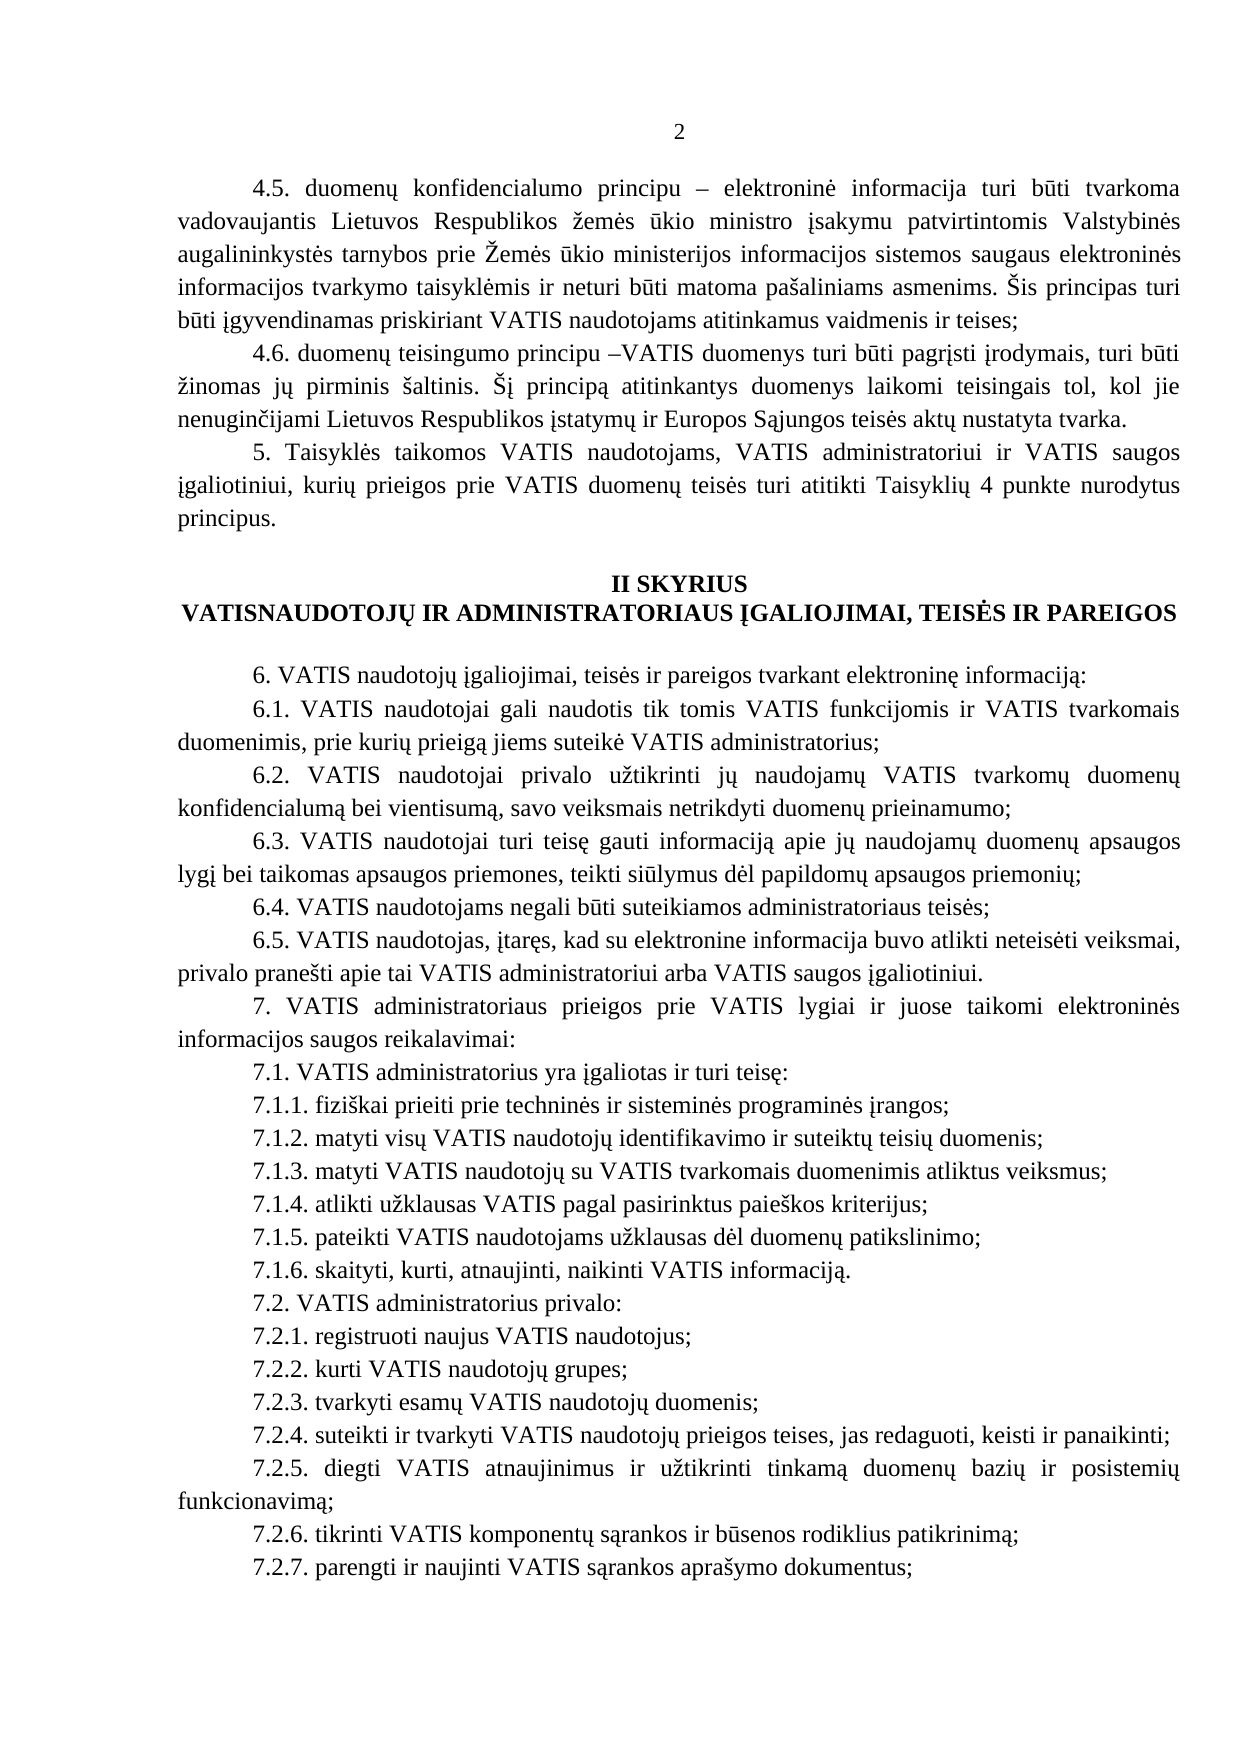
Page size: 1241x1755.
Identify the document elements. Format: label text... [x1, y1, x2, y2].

text 7.2.6. tikrinti VATIS komponentų sąrankos ir būsenos rodiklius patikrinimą; [177, 1519, 1181, 1548]
text 7.1.5. pateikti VATIS naudotojams užklausas dėl duomenų patikslinimo; [177, 1222, 1181, 1251]
text 7.2.4. suteikti ir tvarkyti VATIS naudotojų prieigos teises, jas redaguoti, keisti ir panaikinti; [177, 1420, 1181, 1449]
text 7.2.7. parengti ir naujinti VATIS sąrankos aprašymo dokumentus; [177, 1552, 1181, 1581]
text 7.2. VATIS administratorius privalo: [177, 1288, 1181, 1317]
text 6.4. VATIS naudotojams negali būti suteikiamos administratoriaus teisės; [177, 892, 1181, 921]
text 6.5. VATIS naudotojas, įtaręs, kad su elektronine informacija buvo atlikti neteisėti veiksmai, privalo pranešti apie tai VATIS administratoriui arba VATIS saugos įgaliotiniui. [177, 925, 1181, 987]
text 7.1.4. atlikti užklausas VATIS pagal pasirinktus paieškos kriterijus; [177, 1189, 1181, 1218]
text 7.1.3. matyti VATIS naudotojų su VATIS tvarkomais duomenimis atliktus veiksmus; [177, 1156, 1181, 1185]
text 4.6. duomenų teisingumo principu –VATIS duomenys turi būti pagrįsti įrodymais, turi būti žinomas jų pirminis šaltinis. Šį principą atitinkantys duomenys laikomi teisingais tol, kol jie nenuginčijami Lietuvos Respublikos įstatymų ir Europos Sąjungos teisės aktų nustatyta tvarka. [177, 338, 1181, 433]
text II SKYRIUS [177, 569, 1181, 598]
text 7.1.2. matyti visų VATIS naudotojų identifikavimo ir suteiktų teisių duomenis; [177, 1123, 1181, 1152]
text 7.2.1. registruoti naujus VATIS naudotojus; [177, 1321, 1181, 1350]
text 4.5. duomenų konfidencialumo principu – elektroninė informacija turi būti tvarkoma vadovaujantis Lietuvos Respublikos žemės ūkio ministro įsakymu patvirtintomis Valstybinės augalininkystės tarnybos prie Žemės ūkio ministerijos informacijos sistemos saugaus elektroninės informacijos tvarkymo taisyklėmis ir neturi būti matoma pašaliniams asmenims. Šis principas turi būti įgyvendinamas priskiriant VATIS naudotojams atitinkamus vaidmenis ir teises; [177, 173, 1181, 334]
text 7.2.5. diegti VATIS atnaujinimus ir užtikrinti tinkamą duomenų bazių ir posistemių funkcionavimą; [177, 1453, 1181, 1515]
text 6. VATIS naudotojų įgaliojimai, teisės ir pareigos tvarkant elektroninę informaciją: [177, 661, 1181, 689]
text 7. VATIS administratoriaus prieigos prie VATIS lygiai ir juose taikomi elektroninės informacijos saugos reikalavimai: [177, 991, 1181, 1053]
text 6.2. VATIS naudotojai privalo užtikrinti jų naudojamų VATIS tvarkomų duomenų konfidencialumą bei vientisumą, savo veiksmais netrikdyti duomenų prieinamumo; [177, 760, 1181, 821]
text 7.2.2. kurti VATIS naudotojų grupes; [177, 1354, 1181, 1383]
text 5. Taisyklės taikomos VATIS naudotojams, VATIS administratoriui ir VATIS saugos įgaliotiniui, kurių prieigos prie VATIS duomenų teisės turi atitikti Taisyklių 4 punkte nurodytus principus. [177, 437, 1181, 532]
text 7.1.6. skaityti, kurti, atnaujinti, naikinti VATIS informaciją. [177, 1255, 1181, 1284]
text 6.3. VATIS naudotojai turi teisę gauti informaciją apie jų naudojamų duomenų apsaugos lygį bei taikomas apsaugos priemones, teikti siūlymus dėl papildomų apsaugos priemonių; [177, 826, 1181, 887]
text 7.2.3. tvarkyti esamų VATIS naudotojų duomenis; [177, 1387, 1181, 1416]
text 7.1.1. fiziškai prieiti prie techninės ir sisteminės programinės įrangos; [177, 1090, 1181, 1119]
text 6.1. VATIS naudotojai gali naudotis tik tomis VATIS funkcijomis ir VATIS tvarkomais duomenimis, prie kurių prieigą jiems suteikė VATIS administratorius; [177, 694, 1181, 755]
text 7.1. VATIS administratorius yra įgaliotas ir turi teisę: [177, 1057, 1181, 1086]
text VATISnaudotojų ir administratoriAUS įgaliojimai, teisės ir pareigos [177, 598, 1181, 627]
